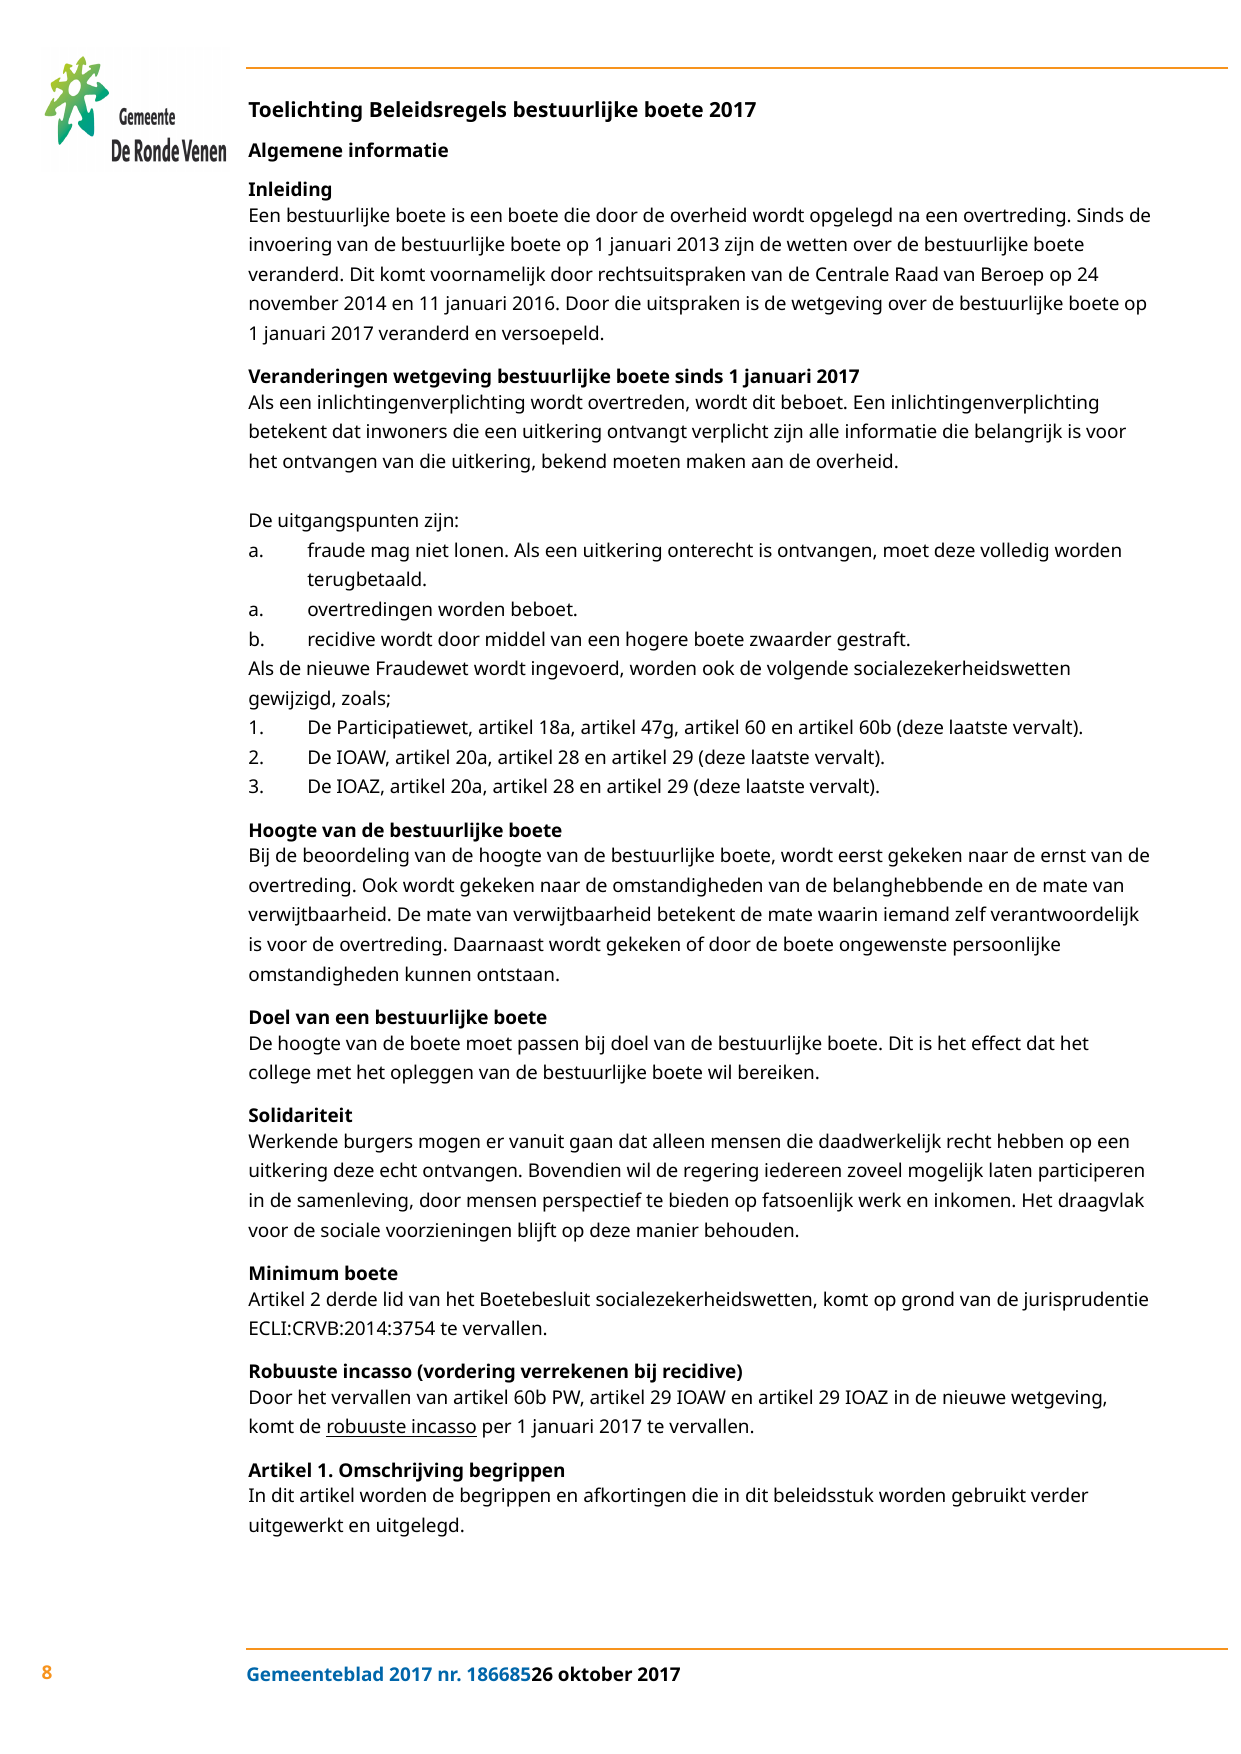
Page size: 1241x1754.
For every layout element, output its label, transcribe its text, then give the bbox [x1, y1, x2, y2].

text Minimum boete [248, 1260, 1152, 1286]
text Door het vervallen van artikel 60b PW, artikel 29 IOAW en artikel 29 IOAZ in de nieuwe wetgeving, komt de robuuste incasso per 1 januari 2017 te vervallen. [248, 1384, 1152, 1439]
text Bij de beoordeling van de hoogte van de bestuurlijke boete, wordt eerst gekeken naar de ernst van de overtreding. Ook wordt gekeken naar de omstandigheden van de belanghebbende en de mate van verwijtbaarheid. De mate van verwijtbaarheid betekent de mate waarin iemand zelf verantwoordelijk is voor de overtreding. Daarnaast wordt gekeken of door de boete ongewenste persoonlijke omstandigheden kunnen ontstaan. [248, 842, 1152, 987]
list fraude mag niet lonen. Als een uitkering onterecht is ontvangen, moet deze volledig worden terugbetaald. [248, 537, 1152, 592]
text Veranderingen wetgeving bestuurlijke boete sinds 1 januari 2017 [248, 363, 1152, 389]
list De IOAW, artikel 20a, artikel 28 en artikel 29 (deze laatste vervalt). [248, 744, 1152, 770]
text De uitgangspunten zijn: [248, 507, 1152, 533]
text Een bestuurlijke boete is een boete die door de overheid wordt opgelegd na een overtreding. Sinds de invoering van de bestuurlijke boete op 1 januari 2013 zijn de wetten over de bestuurlijke boete veranderd. Dit komt voornamelijk door rechtsuitspraken van de Centrale Raad van Beroep op 24 november 2014 en 11 januari 2016. Door die uitspraken is de wetgeving over de bestuurlijke boete op 1 januari 2017 veranderd en versoepeld. [248, 202, 1152, 346]
text Toelichting Beleidsregels bestuurlijke boete 2017 [248, 95, 1152, 123]
text Artikel 2 derde lid van het Boetebesluit socialezekerheidswetten, komt op grond van de jurisprudentie ECLI:CRVB:2014:3754 te vervallen. [248, 1286, 1152, 1341]
text Als een inlichtingenverplichting wordt overtreden, wordt dit beboet. Een inlichtingenverplichting betekent dat inwoners die een uitkering ontvangt verplicht zijn alle informatie die belangrijk is voor het ontvangen van die uitkering, bekend moeten maken aan de overheid. [248, 389, 1152, 474]
text Solidariteit [248, 1102, 1152, 1128]
picture [41, 47, 231, 172]
text Artikel 1. Omschrijving begrippen [248, 1457, 1152, 1483]
text In dit artikel worden de begrippen en afkortingen die in dit beleidsstuk worden gebruikt verder uitgewerkt en uitgelegd. [248, 1483, 1152, 1538]
text Robuuste incasso (vordering verrekenen bij recidive) [248, 1358, 1152, 1384]
text Hoogte van de bestuurlijke boete [248, 817, 1152, 842]
list recidive wordt door middel van een hogere boete zwaarder gestraft. [248, 626, 1152, 651]
text Werkende burgers mogen er vanuit gaan dat alleen mensen die daadwerkelijk recht hebben op een uitkering deze echt ontvangen. Bovendien wil de regering iedereen zoveel mogelijk laten participeren in de samenleving, door mensen perspectief te bieden op fatsoenlijk werk en inkomen. Het draagvlak voor de sociale voorzieningen blijft op deze manier behouden. [248, 1128, 1152, 1243]
text De hoogte van de boete moet passen bij doel van de bestuurlijke boete. Dit is het effect dat het college met het opleggen van de bestuurlijke boete wil bereiken. [248, 1030, 1152, 1085]
text Doel van een bestuurlijke boete [248, 1004, 1152, 1030]
list overtredingen worden beboet. [248, 596, 1152, 622]
text Algemene informatie [248, 137, 1152, 163]
text Inleiding [248, 176, 1152, 202]
list De IOAZ, artikel 20a, artikel 28 en artikel 29 (deze laatste vervalt). [248, 774, 1152, 799]
list De Participatiewet, artikel 18a, artikel 47g, artikel 60 en artikel 60b (deze laatste vervalt). [248, 714, 1152, 740]
text Als de nieuwe Fraudewet wordt ingevoerd, worden ook de volgende socialezekerheidswetten gewijzigd, zoals; [248, 655, 1152, 711]
